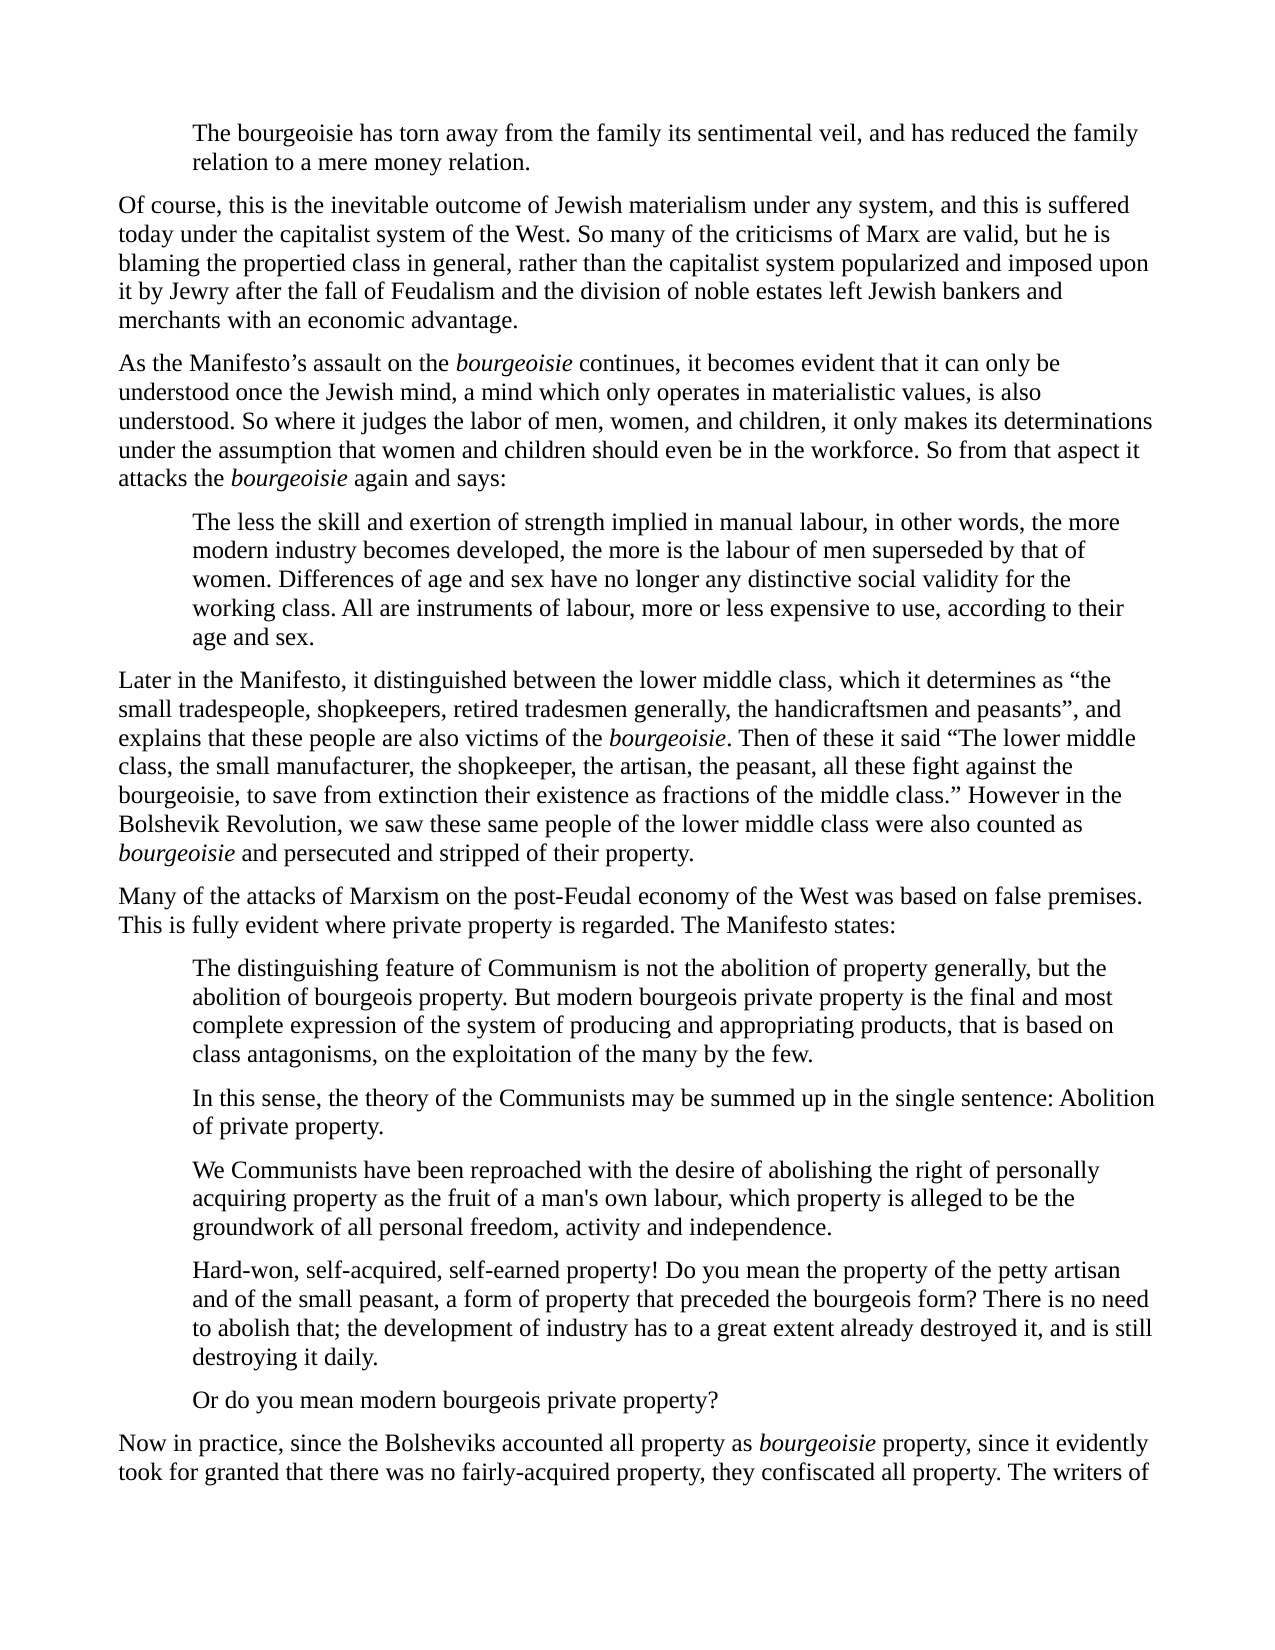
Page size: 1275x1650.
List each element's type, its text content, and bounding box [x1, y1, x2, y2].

text The bourgeoisie has torn away from the family its sentimental veil, and has reduced the family relation to a mere money relation. [192, 118, 1157, 176]
text In this sense, the theory of the Communists may be summed up in the single sentence: Abolition of private property. [192, 1083, 1157, 1140]
text The distinguishing feature of Communism is not the abolition of property generally, but the abolition of bourgeois property. But modern bourgeois private property is the final and most complete expression of the system of producing and appropriating products, that is based on class antagonisms, on the exploitation of the many by the few. [192, 953, 1157, 1068]
text We Communists have been reproached with the desire of abolishing the right of personally acquiring property as the fruit of a man's own labour, which property is alleged to be the groundwork of all personal freedom, activity and independence. [192, 1155, 1157, 1241]
text Later in the Manifesto, it distinguished between the lower middle class, which it determines as “the small tradespeople, shopkeepers, retired tradesmen generally, the handicraftsmen and peasants”, and explains that these people are also victims of the bourgeoisie. Then of these it said “The lower middle class, the small manufacturer, the shopkeeper, the artisan, the peasant, all these fight against the bourgeoisie, to save from extinction their existence as fractions of the middle class.” However in the Bolshevik Revolution, we saw these same people of the lower middle class were also counted as bourgeoisie and persecuted and stripped of their property. [118, 665, 1157, 866]
text Hard-won, self-acquired, self-earned property! Do you mean the property of the petty artisan and of the small peasant, a form of property that preceded the bourgeois form? There is no need to abolish that; the development of industry has to a great extent already destroyed it, and is still destroying it daily. [192, 1256, 1157, 1371]
text Many of the attacks of Marxism on the post-Feudal economy of the West was based on false premises. This is fully evident where private property is regarded. The Manifesto states: [118, 881, 1157, 938]
text Of course, this is the inevitable outcome of Jewish materialism under any system, and this is suffered today under the capitalist system of the West. So many of the criticisms of Marx are valid, but he is blaming the propertied class in general, rather than the capitalist system popularized and imposed upon it by Jewry after the fall of Feudalism and the division of noble estates left Jewish bankers and merchants with an economic advantage. [118, 190, 1157, 334]
text As the Manifesto’s assault on the bourgeoisie continues, it becomes evident that it can only be understood once the Jewish mind, a mind which only operates in materialistic values, is also understood. So where it judges the labor of men, women, and children, it only makes its determinations under the assumption that women and children should even be in the workforce. So from that aspect it attacks the bourgeoisie again and says: [118, 348, 1157, 492]
text Or do you mean modern bourgeois private property? [192, 1385, 1157, 1414]
text Now in practice, since the Bolsheviks accounted all property as bourgeoisie property, since it evidently took for granted that there was no fairly-acquired property, they confiscated all property. The writers of [118, 1428, 1157, 1486]
text The less the skill and exertion of strength implied in manual labour, in other words, the more modern industry becomes developed, the more is the labour of men superseded by that of women. Differences of age and sex have no longer any distinctive social validity for the working class. All are instruments of labour, more or less expensive to use, according to their age and sex. [192, 507, 1157, 651]
